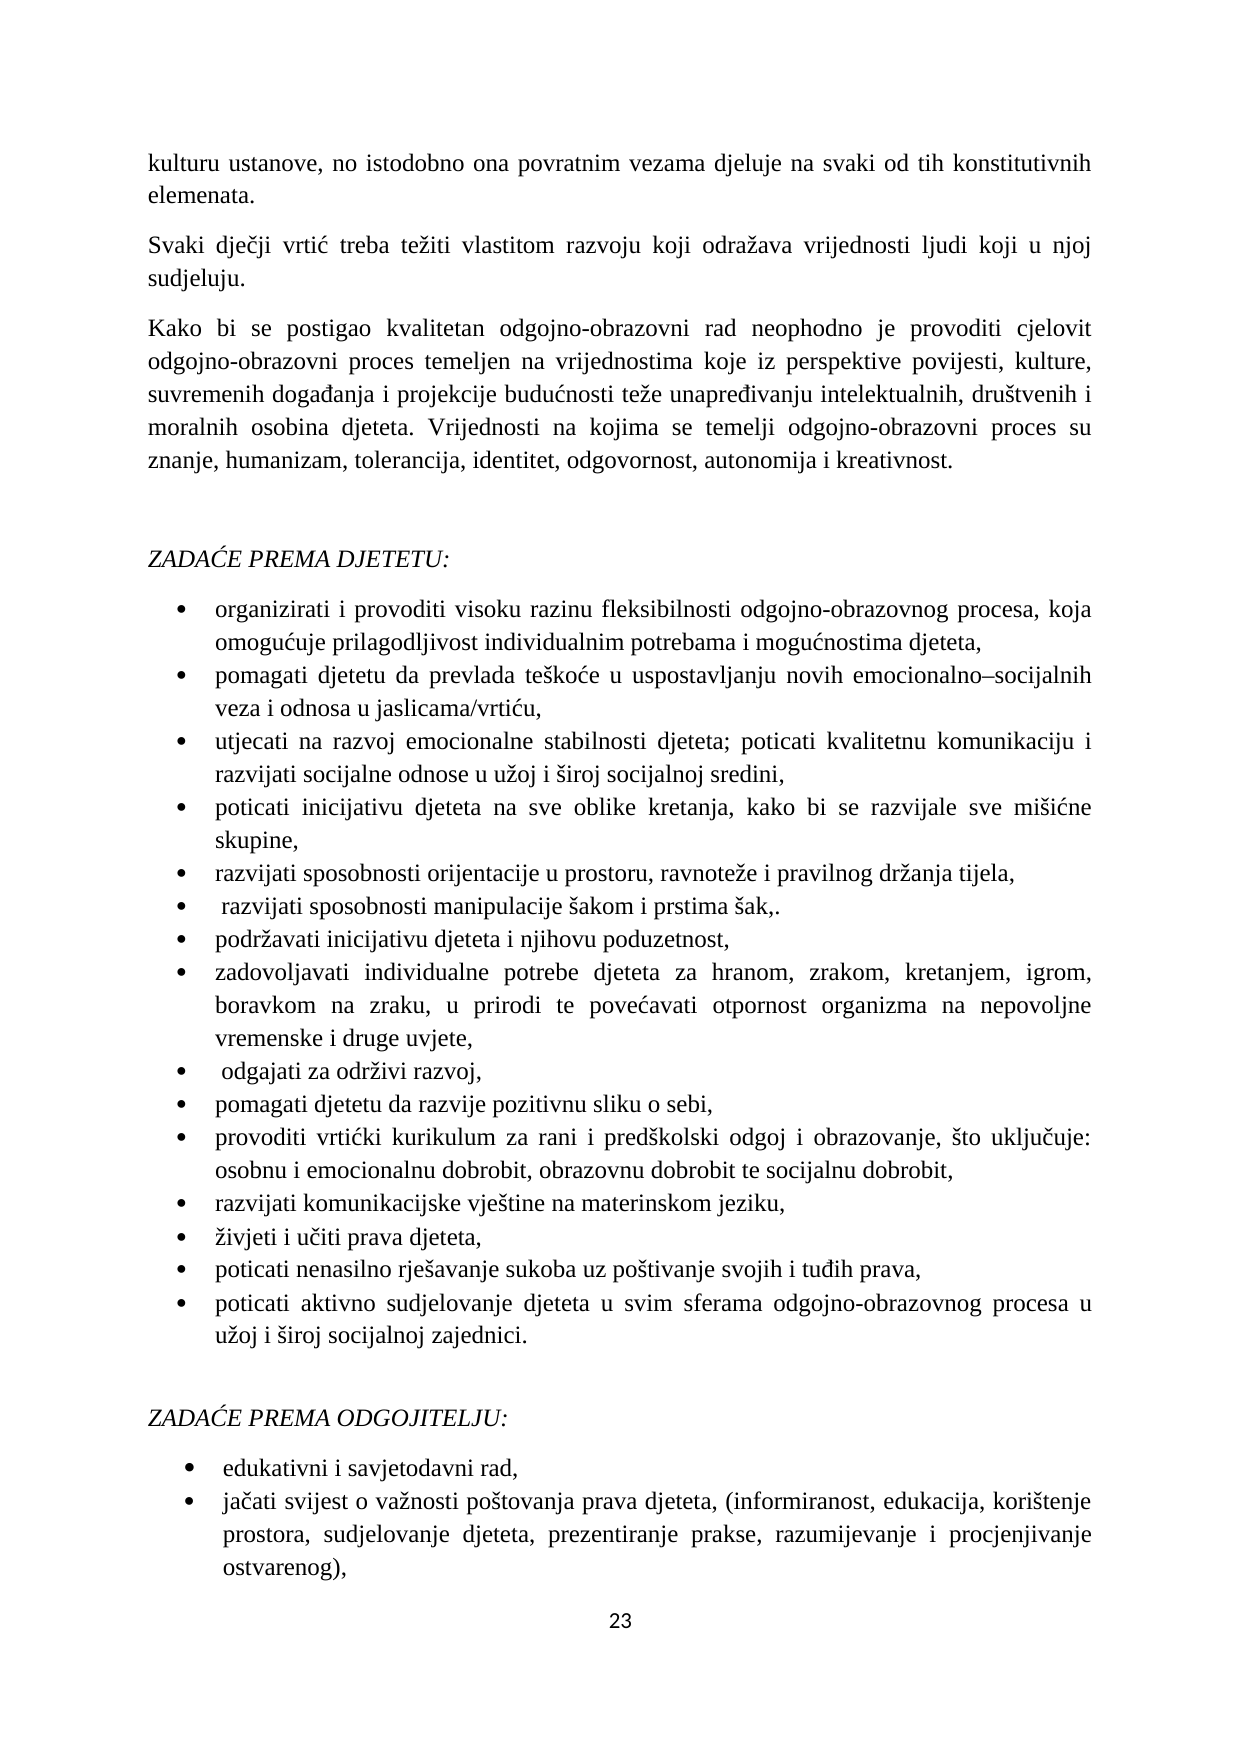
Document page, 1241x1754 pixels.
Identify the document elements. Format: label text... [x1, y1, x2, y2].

text Svaki dječji vrtić treba težiti vlastitom razvoju koji odražava vrijednosti ljudi koji u njoj sudjeluju. [148, 230, 1093, 292]
list podržavati inicijativu djeteta i njihovu poduzetnost, [177, 924, 1093, 953]
list organizirati i provoditi visoku razinu fleksibilnosti odgojno-obrazovnog procesa, koja omogućuje prilagodljivost individualnim potrebama i mogućnostima djeteta, [177, 594, 1093, 656]
list provoditi vrtićki kurikulum za rani i predškolski odgoj i obrazovanje, što uključuje: osobnu i emocionalnu dobrobit, obrazovnu dobrobit te socijalnu dobrobit, [177, 1122, 1093, 1184]
text ZADAĆE PREMA ODGOJITELJU: [148, 1403, 1093, 1432]
list pomagati djetetu da razvije pozitivnu sliku o sebi, [177, 1089, 1093, 1118]
list poticati inicijativu djeteta na sve oblike kretanja, kako bi se razvijale sve mišićne skupine, [177, 792, 1093, 854]
text ZADAĆE PREMA DJETETU: [148, 544, 1093, 573]
list razvijati sposobnosti manipulacije šakom i prstima šak,. [177, 891, 1093, 920]
list razvijati sposobnosti orijentacije u prostoru, ravnoteže i pravilnog držanja tijela, [177, 858, 1093, 887]
list zadovoljavati individualne potrebe djeteta za hranom, zrakom, kretanjem, igrom, boravkom na zraku, u prirodi te povećavati otpornost organizma na nepovoljne vremenske i druge uvjete, [177, 957, 1093, 1052]
list jačati svijest o važnosti poštovanja prava djeteta, (informiranost, edukacija, korištenje prostora, sudjelovanje djeteta, prezentiranje prakse, razumijevanje i procjenjivanje ostvarenog), [185, 1486, 1093, 1581]
list poticati aktivno sudjelovanje djeteta u svim sferama odgojno-obrazovnog procesa u užoj i široj socijalnoj zajednici. [177, 1288, 1093, 1349]
list pomagati djetetu da prevlada teškoće u uspostavljanju novih emocionalno–socijalnih veza i odnosa u jaslicama/vrtiću, [177, 660, 1093, 722]
text Kako bi se postigao kvalitetan odgojno-obrazovni rad neophodno je provoditi cjelovit odgojno-obrazovni proces temeljen na vrijednostima koje iz perspektive povijesti, kulture, suvremenih događanja i projekcije budućnosti teže unapređivanju intelektualnih, društvenih i moralnih osobina djeteta. Vrijednosti na kojima se temelji odgojno-obrazovni proces su znanje, humanizam, tolerancija, identitet, odgovornost, autonomija i kreativnost. [148, 313, 1093, 474]
list poticati nenasilno rješavanje sukoba uz poštivanje svojih i tuđih prava, [177, 1254, 1093, 1283]
list odgajati za održivi razvoj, [177, 1056, 1093, 1085]
list edukativni i savjetodavni rad, [185, 1453, 1093, 1482]
text kulturu ustanove, no istodobno ona povratnim vezama djeluje na svaki od tih konstitutivnih elemenata. [148, 148, 1093, 209]
list živjeti i učiti prava djeteta, [177, 1222, 1093, 1250]
list razvijati komunikacijske vještine na materinskom jeziku, [177, 1188, 1093, 1217]
list utjecati na razvoj emocionalne stabilnosti djeteta; poticati kvalitetnu komunikaciju i razvijati socijalne odnose u užoj i široj socijalnoj sredini, [177, 726, 1093, 788]
